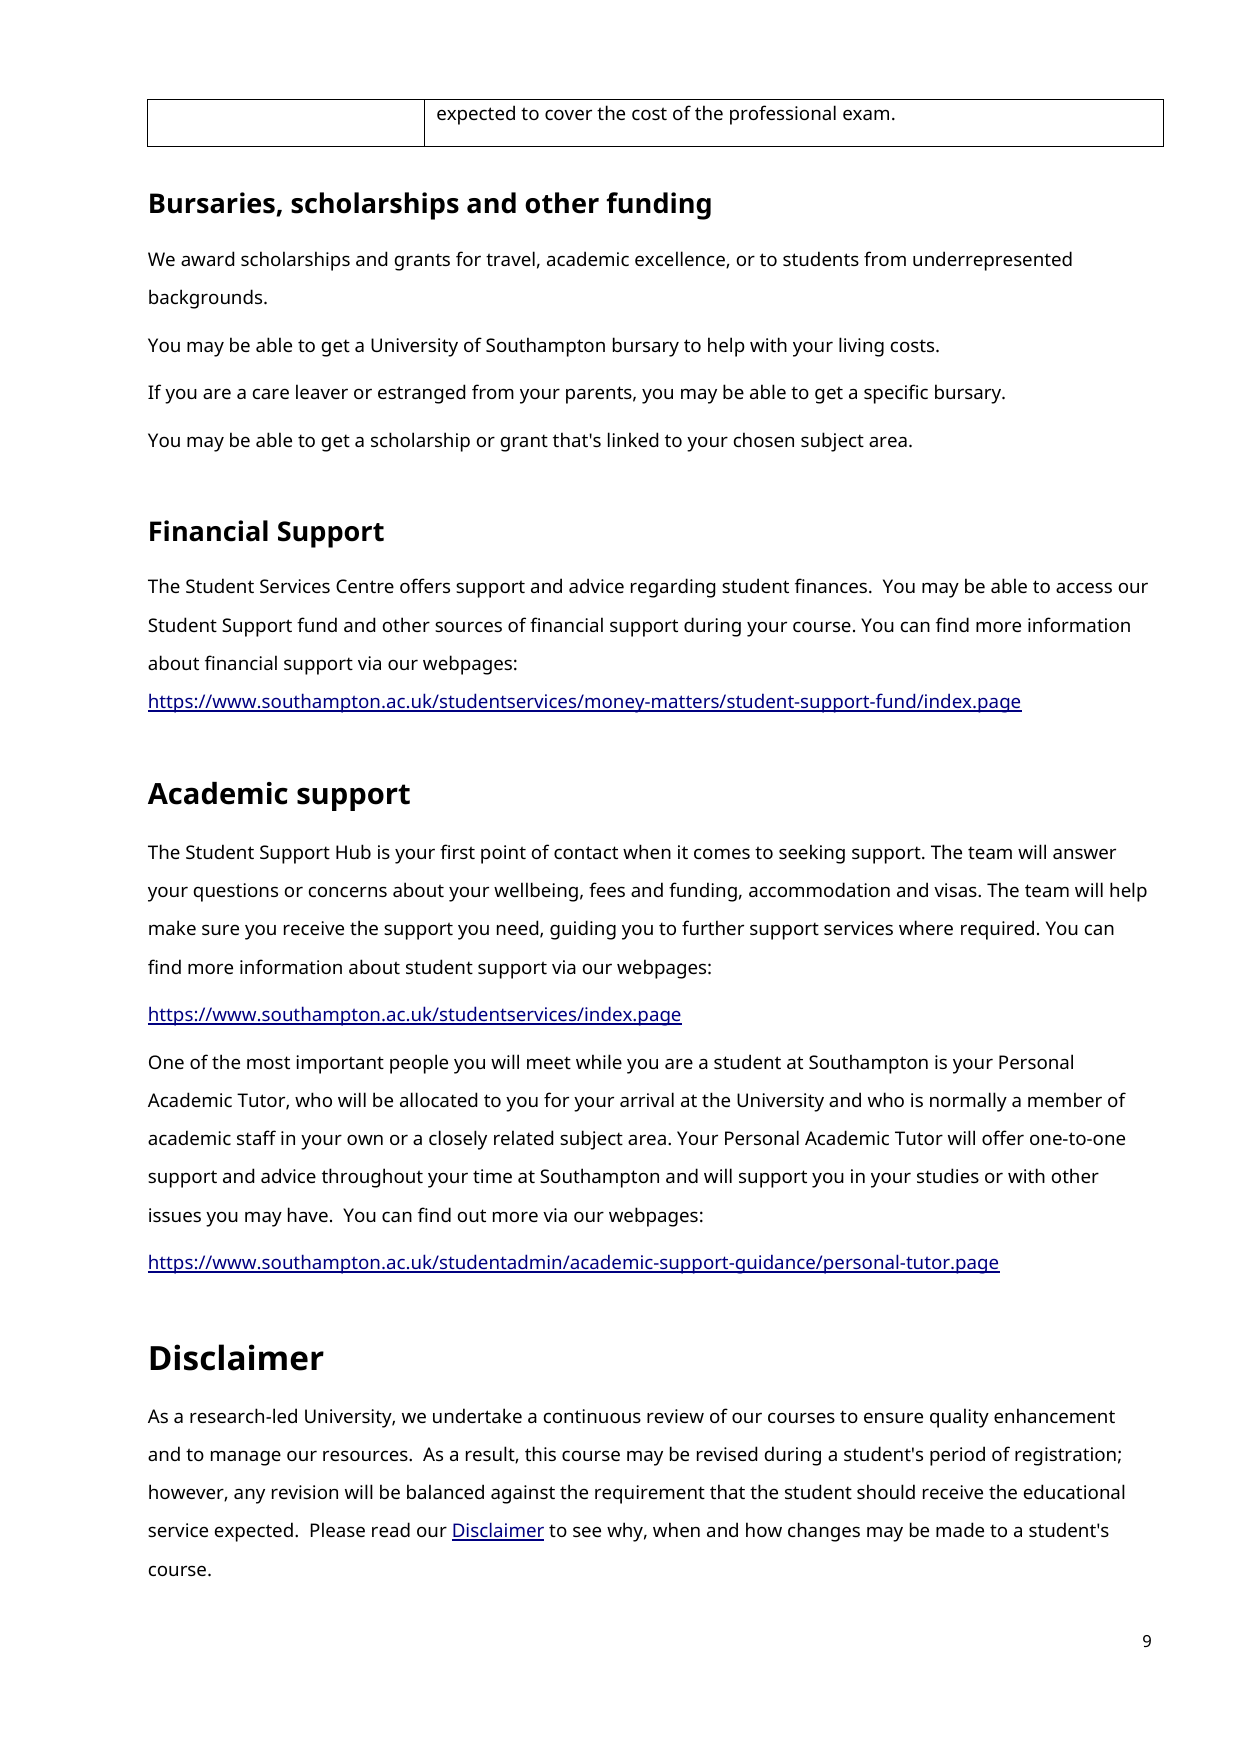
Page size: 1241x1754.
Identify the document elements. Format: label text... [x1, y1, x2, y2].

subtitle Financial Support [148, 512, 1152, 549]
table_cell expected to cover the cost of the professional exam. [425, 100, 1163, 146]
text One of the most important people you will meet while you are a student at Southampton is your Personal Academic Tutor, who will be allocated to you for your arrival at the University and who is normally a member of academic staff in your own or a closely related subject area. Your Personal Academic Tutor will offer one-to-one support and advice throughout your time at Southampton and will support you in your studies or with other issues you may have. You can find out more via our webpages: [148, 1049, 1152, 1228]
text You may be able to get a scholarship or grant that's linked to your chosen subject area. [148, 427, 1152, 453]
subtitle Bursaries, scholarships and other funding [148, 184, 1152, 221]
text https://www.southampton.ac.uk/studentadmin/academic-support-guidance/personal-tutor.page [148, 1250, 1152, 1275]
text https://www.southampton.ac.uk/studentservices/index.page [148, 1002, 1152, 1027]
text As a research-led University, we undertake a continuous review of our courses to ensure quality enhancement and to manage our resources. As a result, this course may be revised during a student's period of registration; however, any revision will be balanced against the requirement that the student should receive the educational service expected. Please read our Disclaimer to see why, when and how changes may be made to a student's course. [148, 1403, 1152, 1581]
subtitle Disclaimer [148, 1335, 1152, 1380]
table_cell [148, 100, 424, 146]
text The Student Support Hub is your first point of contact when it comes to seeking support. The team will answer your questions or concerns about your wellbeing, fees and funding, accommodation and visas. The team will help make sure you receive the support you need, guiding you to further support services where required. You can find more information about student support via our webpages: [148, 839, 1152, 979]
text We award scholarships and grants for travel, academic excellence, or to students from underrepresented backgrounds. [148, 246, 1152, 310]
text If you are a care leaver or estranged from your parents, you may be able to get a specific bursary. [148, 379, 1152, 405]
subtitle Academic support [148, 773, 1152, 813]
text The Student Services Centre offers support and advice regarding student finances. You may be able to access our Student Support fund and other sources of financial support during your course. You can find more information about financial support via our webpages: https://www.southampton.ac.uk/studentservices/money-matters/student-support-fund/index.page [148, 574, 1152, 714]
text You may be able to get a University of Southampton bursary to help with your living costs. [148, 332, 1152, 357]
